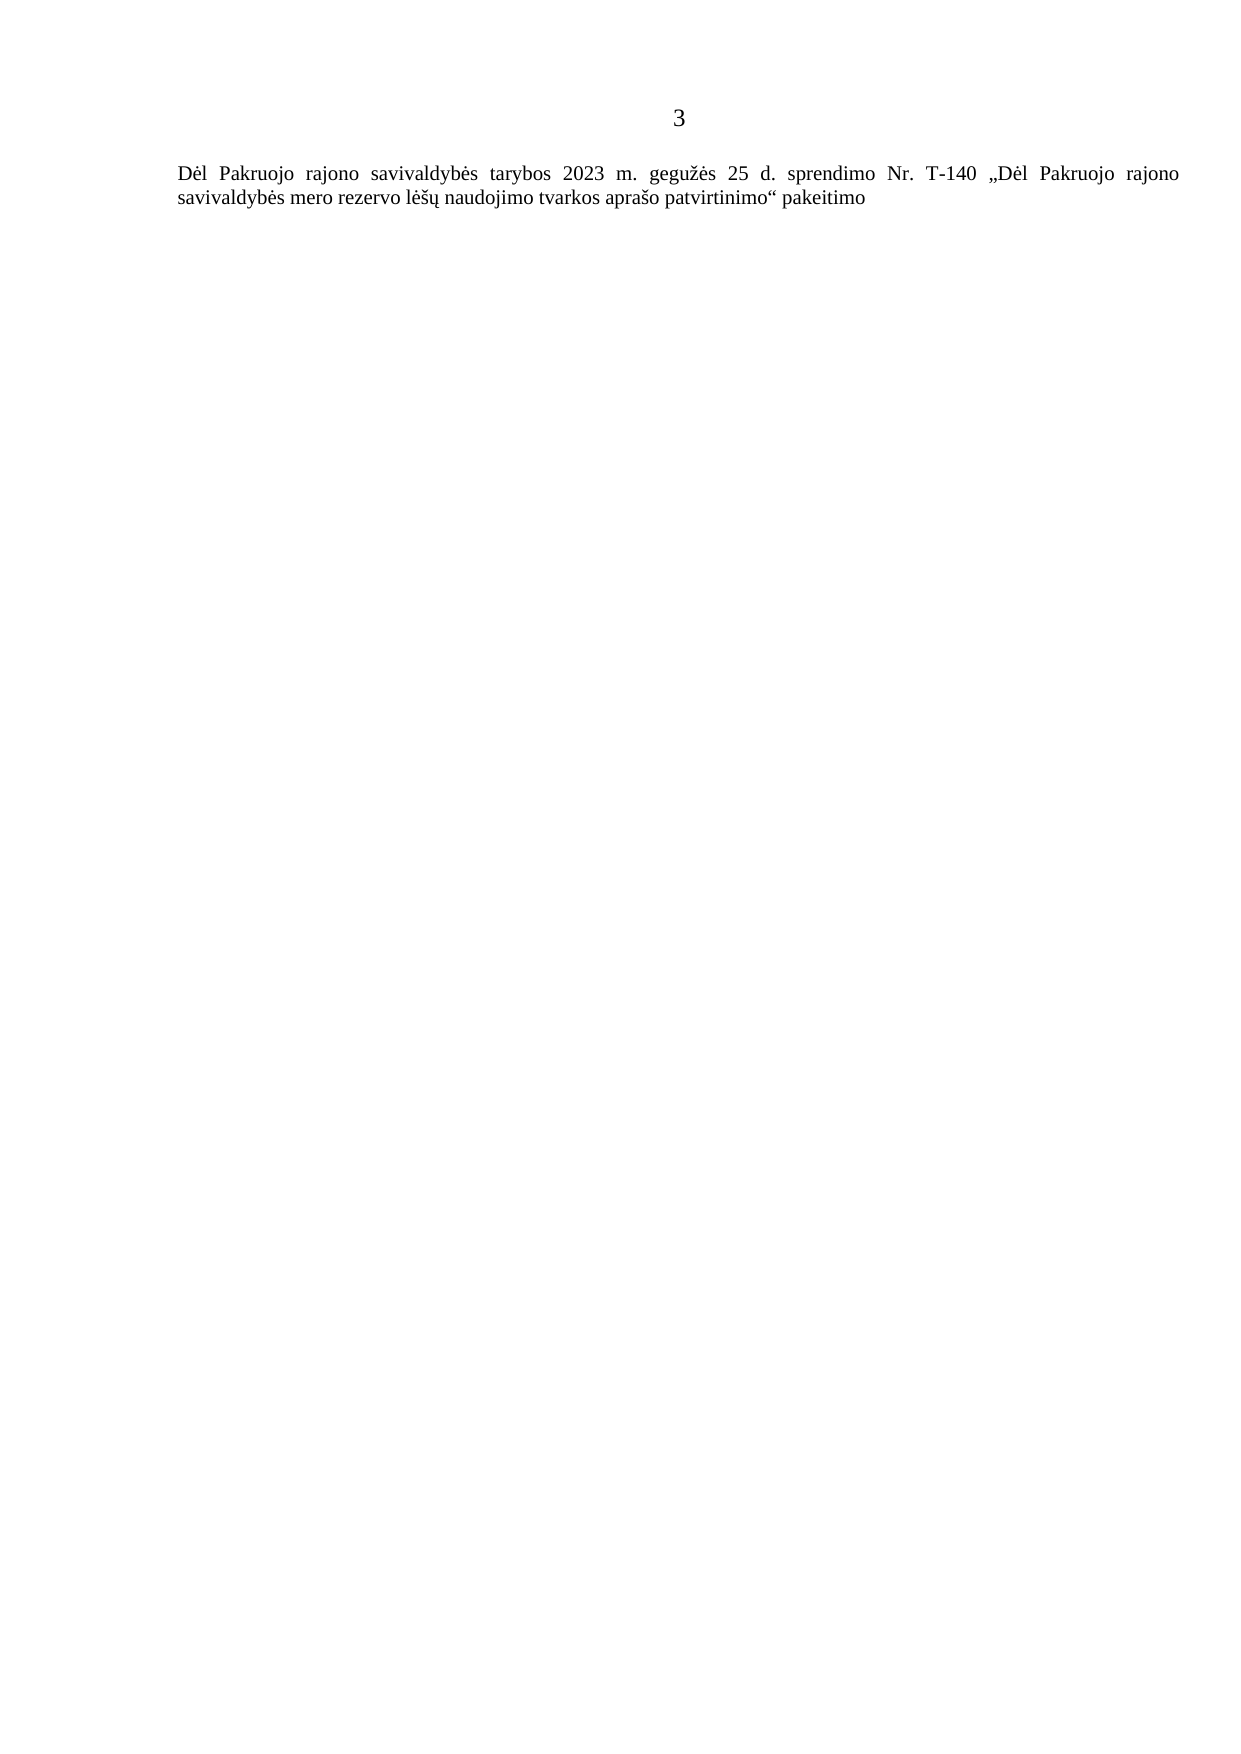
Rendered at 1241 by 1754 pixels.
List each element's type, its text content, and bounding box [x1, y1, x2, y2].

text Dėl Pakruojo rajono savivaldybės tarybos 2023 m. gegužės 25 d. sprendimo Nr. T-140 „Dėl Pakruojo rajono savivaldybės mero rezervo lėšų naudojimo tvarkos aprašo patvirtinimo“ pakeitimo [177, 161, 1181, 209]
